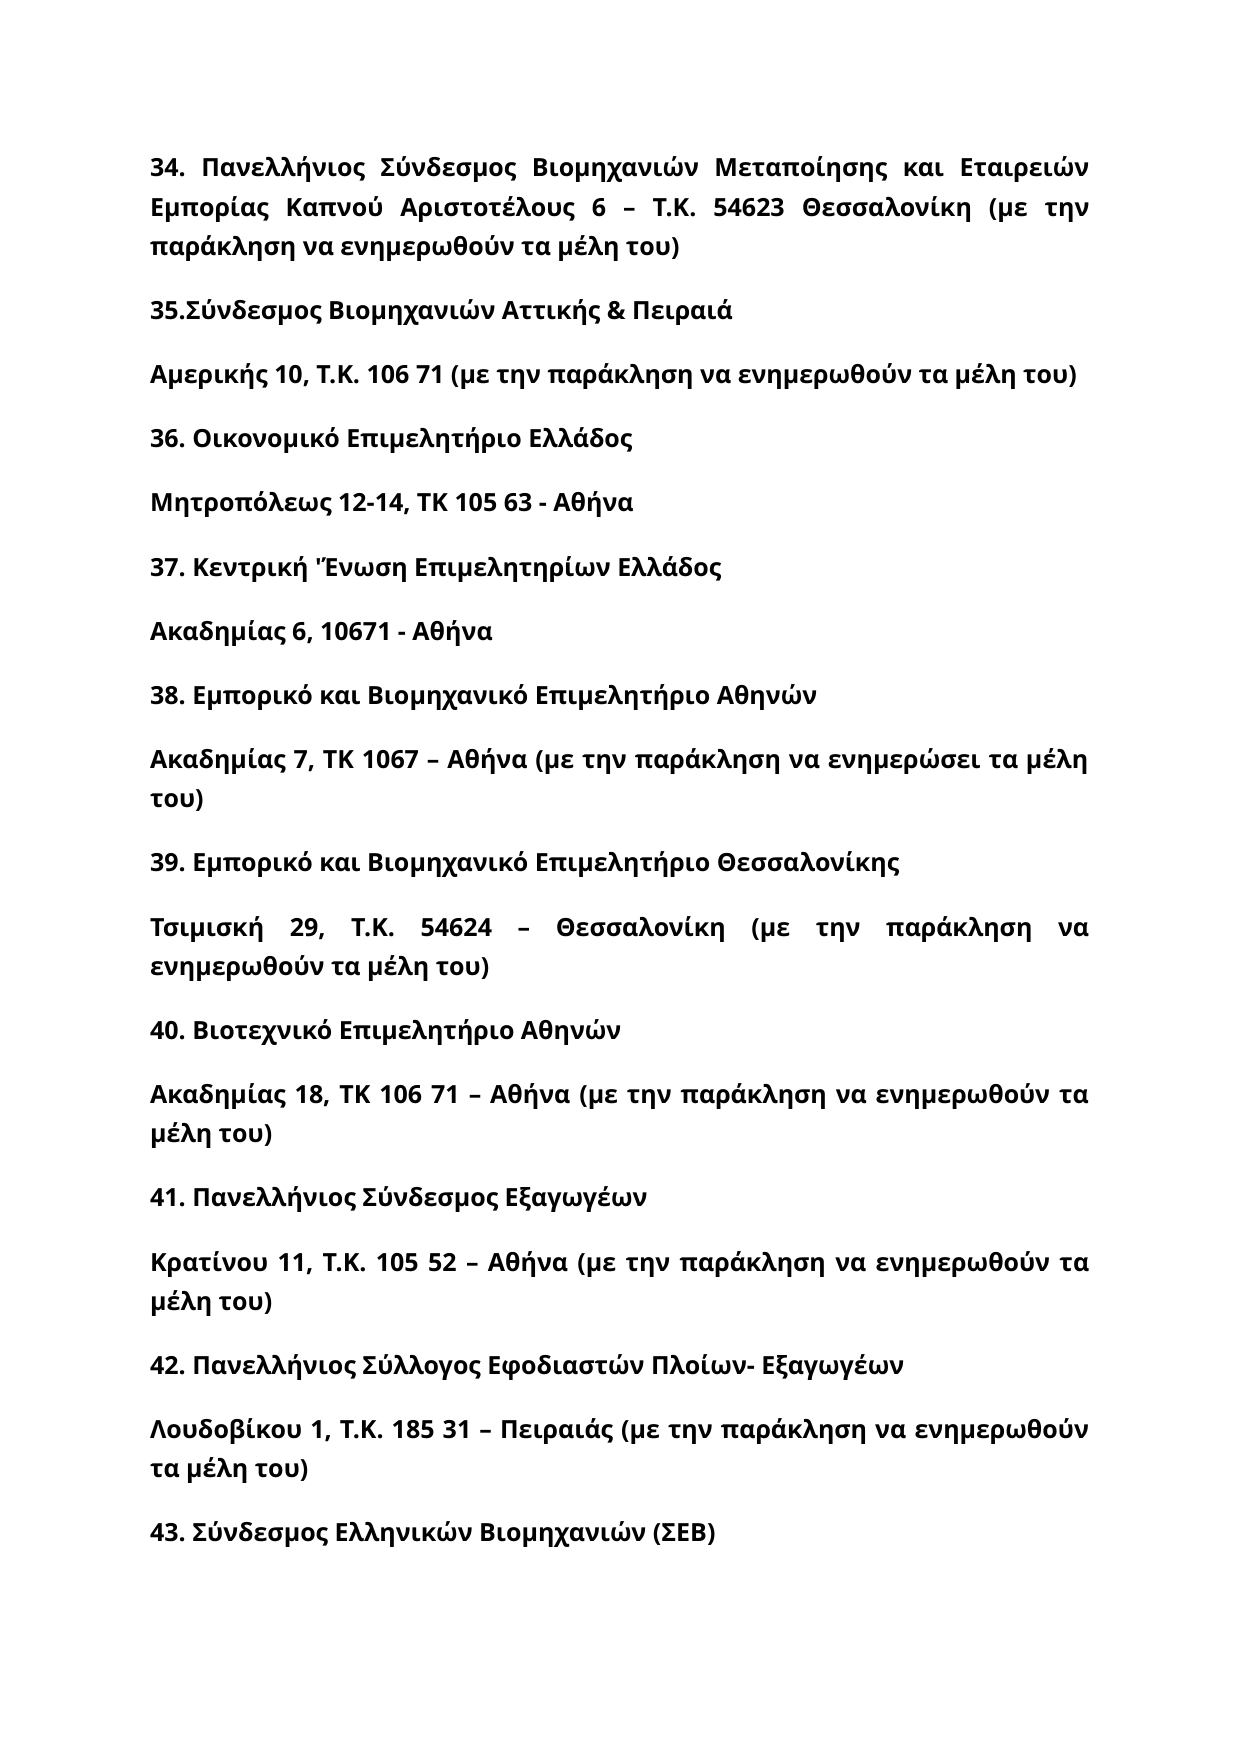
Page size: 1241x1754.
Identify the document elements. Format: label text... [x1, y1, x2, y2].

text 38. Εμπορικό και Βιομηχανικό Επιμελητήριο Αθηνών [150, 677, 1090, 712]
text Τσιμισκή 29, Τ.Κ. 54624 – Θεσσαλονίκη (με την παράκληση να ενημερωθούν τα μέλη του) [150, 909, 1090, 982]
text Αμερικής 10, Τ.Κ. 106 71 (με την παράκληση να ενημερωθούν τα μέλη του) [150, 357, 1090, 391]
text 39. Εμπορικό και Βιομηχανικό Επιμελητήριο Θεσσαλονίκης [150, 845, 1090, 879]
text 40. Βιοτεχνικό Επιμελητήριο Αθηνών [150, 1012, 1090, 1047]
text 34. Πανελλήνιος Σύνδεσμος Βιομηχανιών Μεταποίησης και Εταιρειών Εμπορίας Καπνού Αριστοτέλους 6 – Τ.Κ. 54623 Θεσσαλονίκη (με την παράκληση να ενημερωθούν τα μέλη του) [150, 150, 1090, 262]
text Ακαδημίας 7, ΤΚ 1067 – Αθήνα (με την παράκληση να ενημερώσει τα μέλη του) [150, 742, 1090, 815]
text Κρατίνου 11, Τ.Κ. 105 52 – Αθήνα (με την παράκληση να ενημερωθούν τα μέλη του) [150, 1244, 1090, 1317]
text 35.Σύνδεσμος Βιομηχανιών Αττικής & Πειραιά [150, 292, 1090, 327]
text 37. Κεντρική 'Ένωση Επιμελητηρίων Ελλάδος [150, 549, 1090, 583]
text Ακαδημίας 6, 10671 - Αθήνα [150, 613, 1090, 647]
text 43. Σύνδεσμος Ελληνικών Βιομηχανιών (ΣΕΒ) [150, 1515, 1090, 1549]
text 42. Πανελλήνιος Σύλλογος Εφοδιαστών Πλοίων- Εξαγωγέων [150, 1347, 1090, 1382]
text 41. Πανελλήνιος Σύνδεσμος Εξαγωγέων [150, 1180, 1090, 1214]
text 36. Οικονομικό Επιμελητήριο Ελλάδος [150, 421, 1090, 455]
text Μητροπόλεως 12-14, ΤΚ 105 63 - Αθήνα [150, 485, 1090, 519]
text Λουδοβίκου 1, Τ.Κ. 185 31 – Πειραιάς (με την παράκληση να ενημερωθούν τα μέλη του) [150, 1412, 1090, 1485]
text Ακαδημίας 18, ΤΚ 106 71 – Αθήνα (με την παράκληση να ενημερωθούν τα μέλη του) [150, 1077, 1090, 1150]
